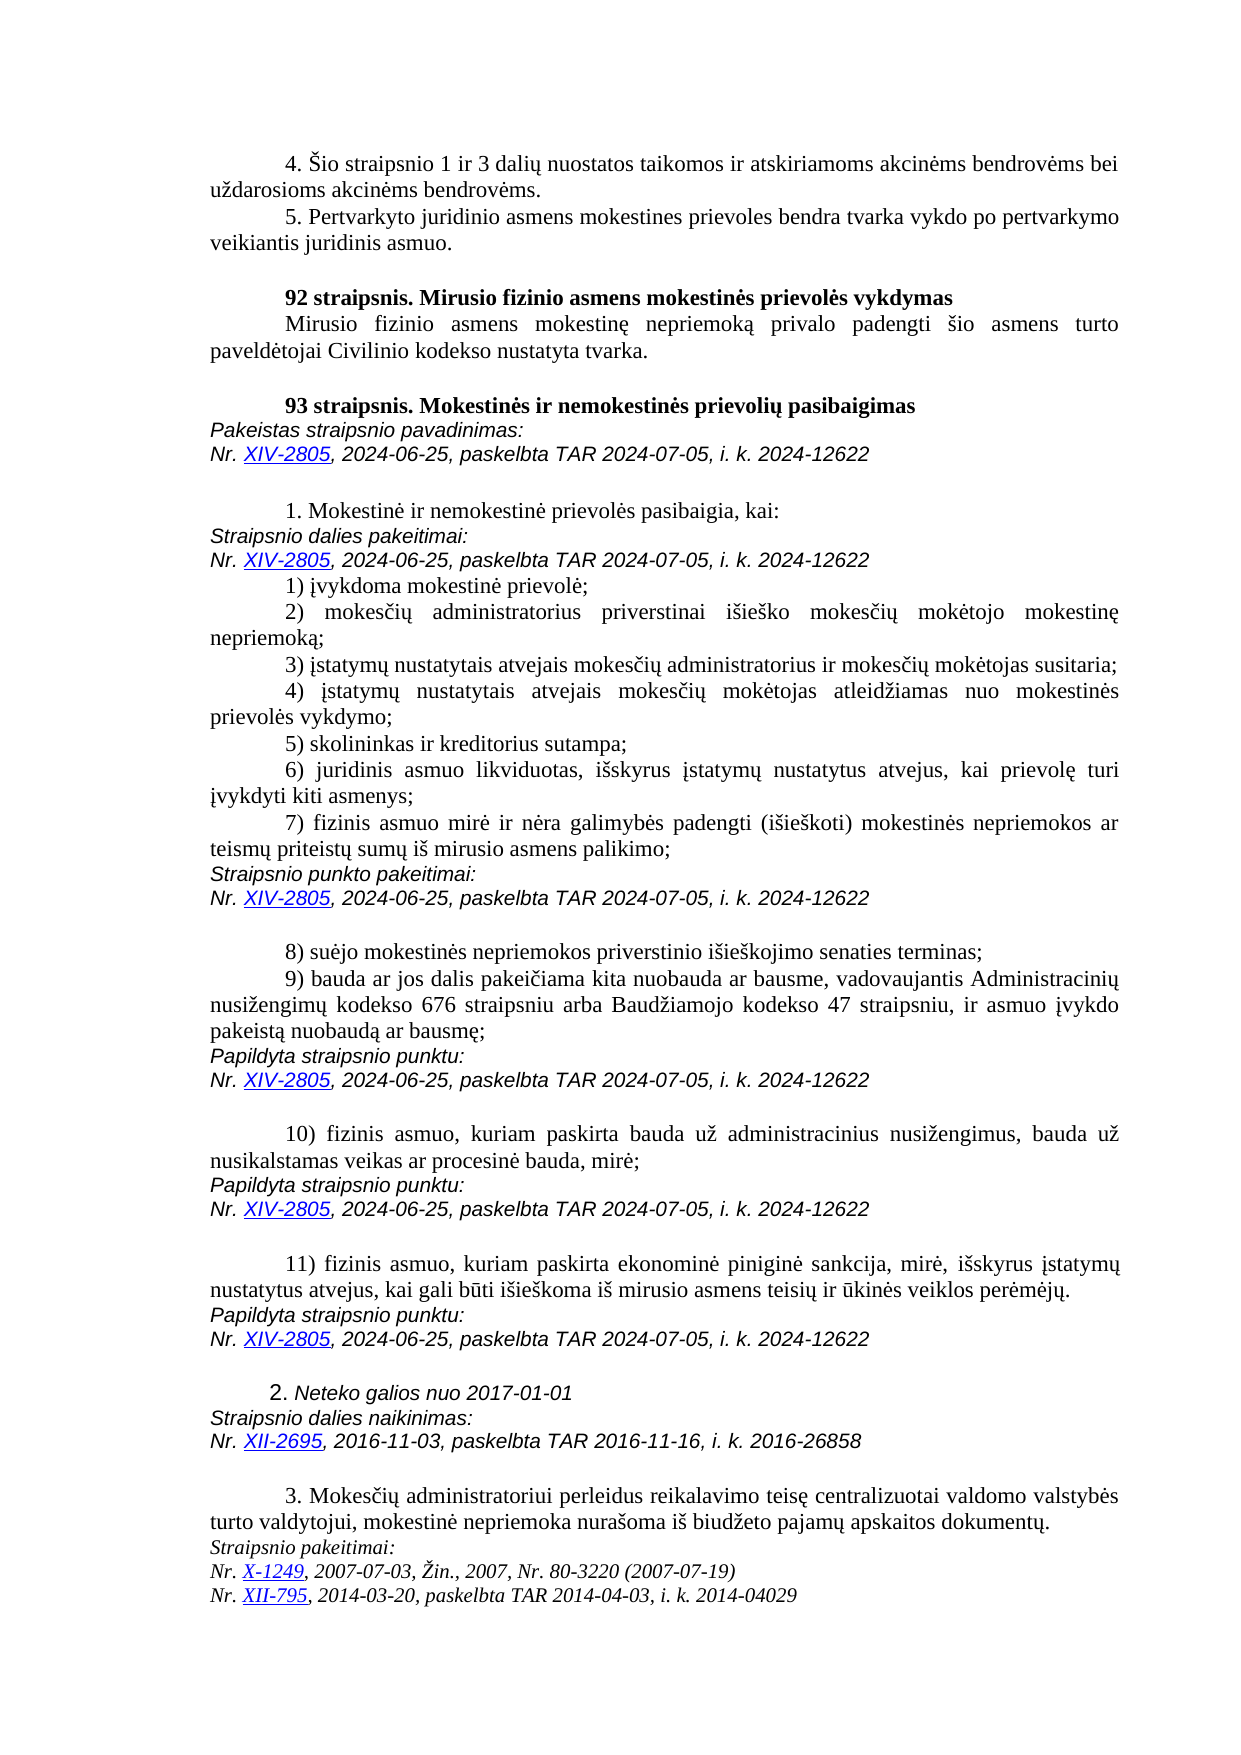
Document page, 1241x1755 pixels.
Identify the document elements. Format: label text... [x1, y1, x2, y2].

text 8) suėjo mokestinės nepriemokos priverstinio išieškojimo senaties terminas; [210, 938, 1120, 964]
text 5) skolininkas ir kreditorius sutampa; [210, 730, 1120, 756]
text 3. Mokesčių administratoriui perleidus reikalavimo teisę centralizuotai valdomo valstybės turto valdytojui, mokestinė nepriemoka nurašoma iš biudžeto pajamų apskaitos dokumentų. [210, 1482, 1120, 1535]
text Pakeistas straipsnio pavadinimas: [210, 418, 1120, 442]
text Nr. XII-795, 2014-03-20, paskelbta TAR 2014-04-03, i. k. 2014-04029 [210, 1583, 1120, 1607]
text 2. Neteko galios nuo 2017-01-01 [210, 1379, 1120, 1405]
text Straipsnio punkto pakeitimai: [210, 862, 1120, 886]
text 9) bauda ar jos dalis pakeičiama kita nuobauda ar bausme, vadovaujantis Administracinių nusižengimų kodekso 676 straipsniu arba Baudžiamojo kodekso 47 straipsniu, ir asmuo įvykdo pakeistą nuobaudą ar bausmę; [210, 964, 1120, 1044]
text Nr. XIV-2805, 2024-06-25, paskelbta TAR 2024-07-05, i. k. 2024-12622 [210, 548, 1120, 572]
text 6) juridinis asmuo likviduotas, išskyrus įstatymų nustatytus atvejus, kai prievolę turi įvykdyti kiti asmenys; [210, 756, 1120, 809]
text 3) įstatymų nustatytais atvejais mokesčių administratorius ir mokesčių mokėtojas susitaria; [210, 651, 1120, 677]
text Straipsnio dalies naikinimas: [210, 1405, 1120, 1429]
text Papildyta straipsnio punktu: [210, 1044, 1120, 1068]
text 7) fizinis asmuo mirė ir nėra galimybės padengti (išieškoti) mokestinės nepriemokos ar teismų priteistų sumų iš mirusio asmens palikimo; [210, 809, 1120, 862]
text Nr. XII-2695, 2016-11-03, paskelbta TAR 2016-11-16, i. k. 2016-26858 [210, 1429, 1120, 1453]
text 2) mokesčių administratorius priverstinai išieško mokesčių mokėtojo mokestinę nepriemoką; [210, 598, 1120, 651]
text Nr. XIV-2805, 2024-06-25, paskelbta TAR 2024-07-05, i. k. 2024-12622 [210, 1326, 1120, 1350]
text Nr. XIV-2805, 2024-06-25, paskelbta TAR 2024-07-05, i. k. 2024-12622 [210, 1068, 1120, 1092]
text 5. Pertvarkyto juridinio asmens mokestines prievoles bendra tvarka vykdo po pertvarkymo veikiantis juridinis asmuo. [210, 203, 1120, 255]
text Papildyta straipsnio punktu: [210, 1302, 1120, 1326]
text 4. Šio straipsnio 1 ir 3 dalių nuostatos taikomos ir atskiriamoms akcinėms bendrovėms bei uždarosioms akcinėms bendrovėms. [210, 150, 1120, 203]
text Nr. X-1249, 2007-07-03, Žin., 2007, Nr. 80-3220 (2007-07-19) [210, 1559, 1120, 1583]
text Papildyta straipsnio punktu: [210, 1173, 1120, 1197]
text Nr. XIV-2805, 2024-06-25, paskelbta TAR 2024-07-05, i. k. 2024-12622 [210, 886, 1120, 909]
text Mirusio fizinio asmens mokestinę nepriemoką privalo padengti šio asmens turto paveldėtojai Civilinio kodekso nustatyta tvarka. [210, 311, 1120, 363]
text Nr. XIV-2805, 2024-06-25, paskelbta TAR 2024-07-05, i. k. 2024-12622 [210, 1197, 1120, 1221]
text 10) fizinis asmuo, kuriam paskirta bauda už administracinius nusižengimus, bauda už nusikalstamas veikas ar procesinė bauda, mirė; [210, 1120, 1120, 1173]
text 11) fizinis asmuo, kuriam paskirta ekonominė piniginė sankcija, mirė, išskyrus įstatymų nustatytus atvejus, kai gali būti išieškoma iš mirusio asmens teisių ir ūkinės veiklos perėmėjų. [210, 1250, 1120, 1302]
text Nr. XIV-2805, 2024-06-25, paskelbta TAR 2024-07-05, i. k. 2024-12622 [210, 442, 1120, 466]
text 93 straipsnis. Mokestinės ir nemokestinės prievolių pasibaigimas [210, 392, 1120, 418]
text Straipsnio dalies pakeitimai: [210, 524, 1120, 548]
text 1) įvykdoma mokestinė prievolė; [210, 572, 1120, 598]
text Straipsnio pakeitimai: [210, 1535, 1120, 1559]
text 92 straipsnis. Mirusio fizinio asmens mokestinės prievolės vykdymas [210, 284, 1120, 311]
text 4) įstatymų nustatytais atvejais mokesčių mokėtojas atleidžiamas nuo mokestinės prievolės vykdymo; [210, 677, 1120, 730]
text 1. Mokestinė ir nemokestinė prievolės pasibaigia, kai: [210, 495, 1120, 524]
